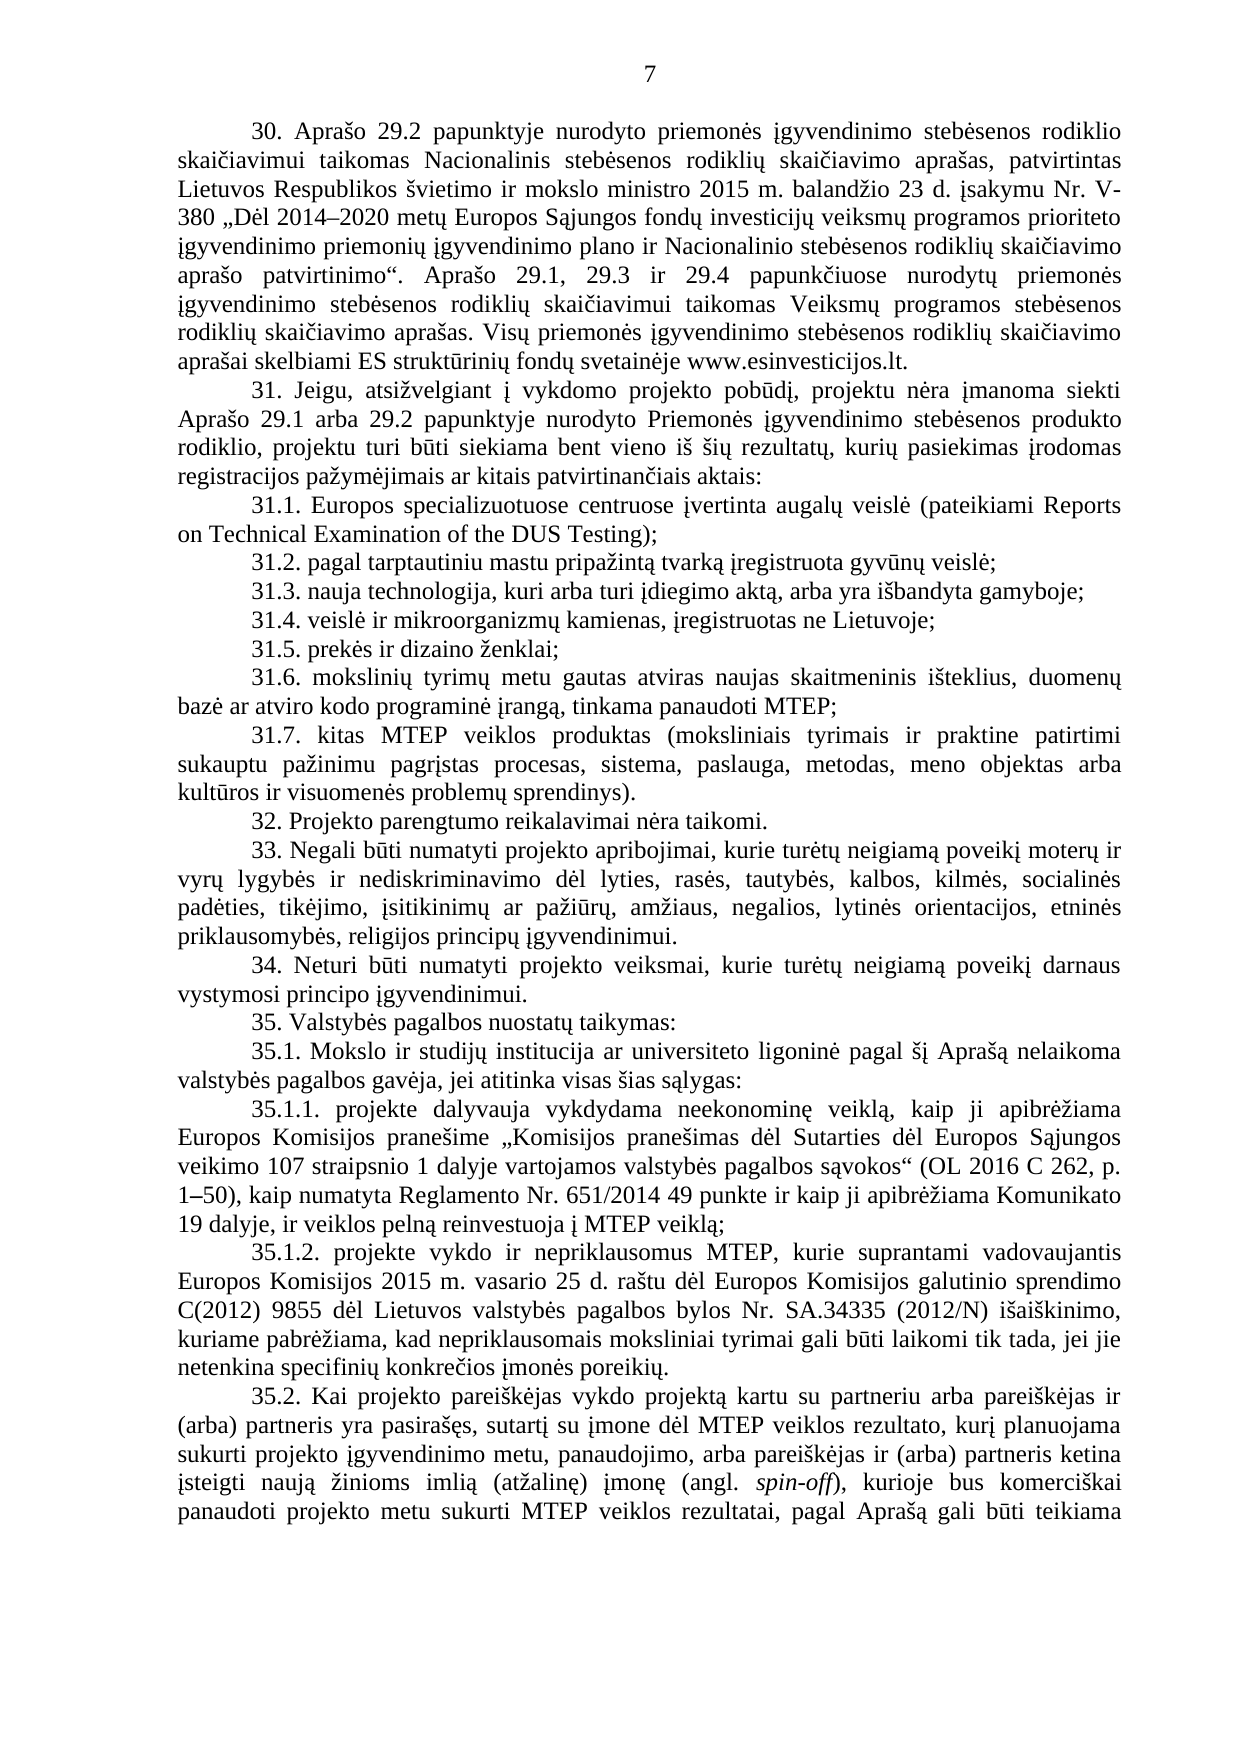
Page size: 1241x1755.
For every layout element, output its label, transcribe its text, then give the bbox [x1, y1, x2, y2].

text 31.7. kitas MTEP veiklos produktas (moksliniais tyrimais ir praktine patirtimi sukauptu pažinimu pagrįstas procesas, sistema, paslauga, metodas, meno objektas arba kultūros ir visuomenės problemų sprendinys). [177, 720, 1122, 806]
text 30. Aprašo 29.2 papunktyje nurodyto priemonės įgyvendinimo stebėsenos rodiklio skaičiavimui taikomas Nacionalinis stebėsenos rodiklių skaičiavimo aprašas, patvirtintas Lietuvos Respublikos švietimo ir mokslo ministro 2015 m. balandžio 23 d. įsakymu Nr. V-380 „Dėl 2014–2020 metų Europos Sąjungos fondų investicijų veiksmų programos prioriteto įgyvendinimo priemonių įgyvendinimo plano ir Nacionalinio stebėsenos rodiklių skaičiavimo aprašo patvirtinimo“. Aprašo 29.1, 29.3 ir 29.4 papunkčiuose nurodytų priemonės įgyvendinimo stebėsenos rodiklių skaičiavimui taikomas Veiksmų programos stebėsenos rodiklių skaičiavimo aprašas. Visų priemonės įgyvendinimo stebėsenos rodiklių skaičiavimo aprašai skelbiami ES struktūrinių fondų svetainėje www.esinvesticijos.lt. [177, 116, 1122, 375]
text 35.1. Mokslo ir studijų institucija ar universiteto ligoninė pagal šį Aprašą nelaikoma valstybės pagalbos gavėja, jei atitinka visas šias sąlygas: [177, 1036, 1122, 1094]
text 31.1. Europos specializuotuose centruose įvertinta augalų veislė (pateikiami Reports on Technical Examination of the DUS Testing); [177, 490, 1122, 547]
text 35.2. Kai projekto pareiškėjas vykdo projektą kartu su partneriu arba pareiškėjas ir (arba) partneris yra pasirašęs, sutartį su įmone dėl MTEP veiklos rezultato, kurį planuojama sukurti projekto įgyvendinimo metu, panaudojimo, arba pareiškėjas ir (arba) partneris ketina įsteigti naują žinioms imlią (atžalinę) įmonę (angl. spin-off), kurioje bus komerciškai panaudoti projekto metu sukurti MTEP veiklos rezultatai, pagal Aprašą gali būti teikiama [177, 1381, 1122, 1525]
text 33. Negali būti numatyti projekto apribojimai, kurie turėtų neigiamą poveikį moterų ir vyrų lygybės ir nediskriminavimo dėl lyties, rasės, tautybės, kalbos, kilmės, socialinės padėties, tikėjimo, įsitikinimų ar pažiūrų, amžiaus, negalios, lytinės orientacijos, etninės priklausomybės, religijos principų įgyvendinimui. [177, 835, 1122, 950]
text 31.2. pagal tarptautiniu mastu pripažintą tvarką įregistruota gyvūnų veislė; [177, 547, 1122, 576]
text 31.6. mokslinių tyrimų metu gautas atviras naujas skaitmeninis išteklius, duomenų bazė ar atviro kodo programinė įrangą, tinkama panaudoti MTEP; [177, 662, 1122, 720]
text 35.1.1. projekte dalyvauja vykdydama neekonominę veiklą, kaip ji apibrėžiama Europos Komisijos pranešime „Komisijos pranešimas dėl Sutarties dėl Europos Sąjungos veikimo 107 straipsnio 1 dalyje vartojamos valstybės pagalbos sąvokos“ (OL 2016 C 262, p. 1–50), kaip numatyta Reglamento Nr. 651/2014 49 punkte ir kaip ji apibrėžiama Komunikato 19 dalyje, ir veiklos pelną reinvestuoja į MTEP veiklą; [177, 1094, 1122, 1237]
text 34. Neturi būti numatyti projekto veiksmai, kurie turėtų neigiamą poveikį darnaus vystymosi principo įgyvendinimui. [177, 950, 1122, 1007]
text 31.4. veislė ir mikroorganizmų kamienas, įregistruotas ne Lietuvoje; [177, 605, 1122, 634]
text 31. Jeigu, atsižvelgiant į vykdomo projekto pobūdį, projektu nėra įmanoma siekti Aprašo 29.1 arba 29.2 papunktyje nurodyto Priemonės įgyvendinimo stebėsenos produkto rodiklio, projektu turi būti siekiama bent vieno iš šių rezultatų, kurių pasiekimas įrodomas registracijos pažymėjimais ar kitais patvirtinančiais aktais: [177, 375, 1122, 490]
text 31.3. nauja technologija, kuri arba turi įdiegimo aktą, arba yra išbandyta gamyboje; [177, 576, 1122, 605]
text 32. Projekto parengtumo reikalavimai nėra taikomi. [177, 806, 1122, 835]
text 31.5. prekės ir dizaino ženklai; [177, 634, 1122, 662]
text 35. Valstybės pagalbos nuostatų taikymas: [251, 1007, 1122, 1036]
text 35.1.2. projekte vykdo ir nepriklausomus MTEP, kurie suprantami vadovaujantis Europos Komisijos 2015 m. vasario 25 d. raštu dėl Europos Komisijos galutinio sprendimo C(2012) 9855 dėl Lietuvos valstybės pagalbos bylos Nr. SA.34335 (2012/N) išaiškinimo, kuriame pabrėžiama, kad nepriklausomais moksliniai tyrimai gali būti laikomi tik tada, jei jie netenkina specifinių konkrečios įmonės poreikių. [177, 1237, 1122, 1381]
